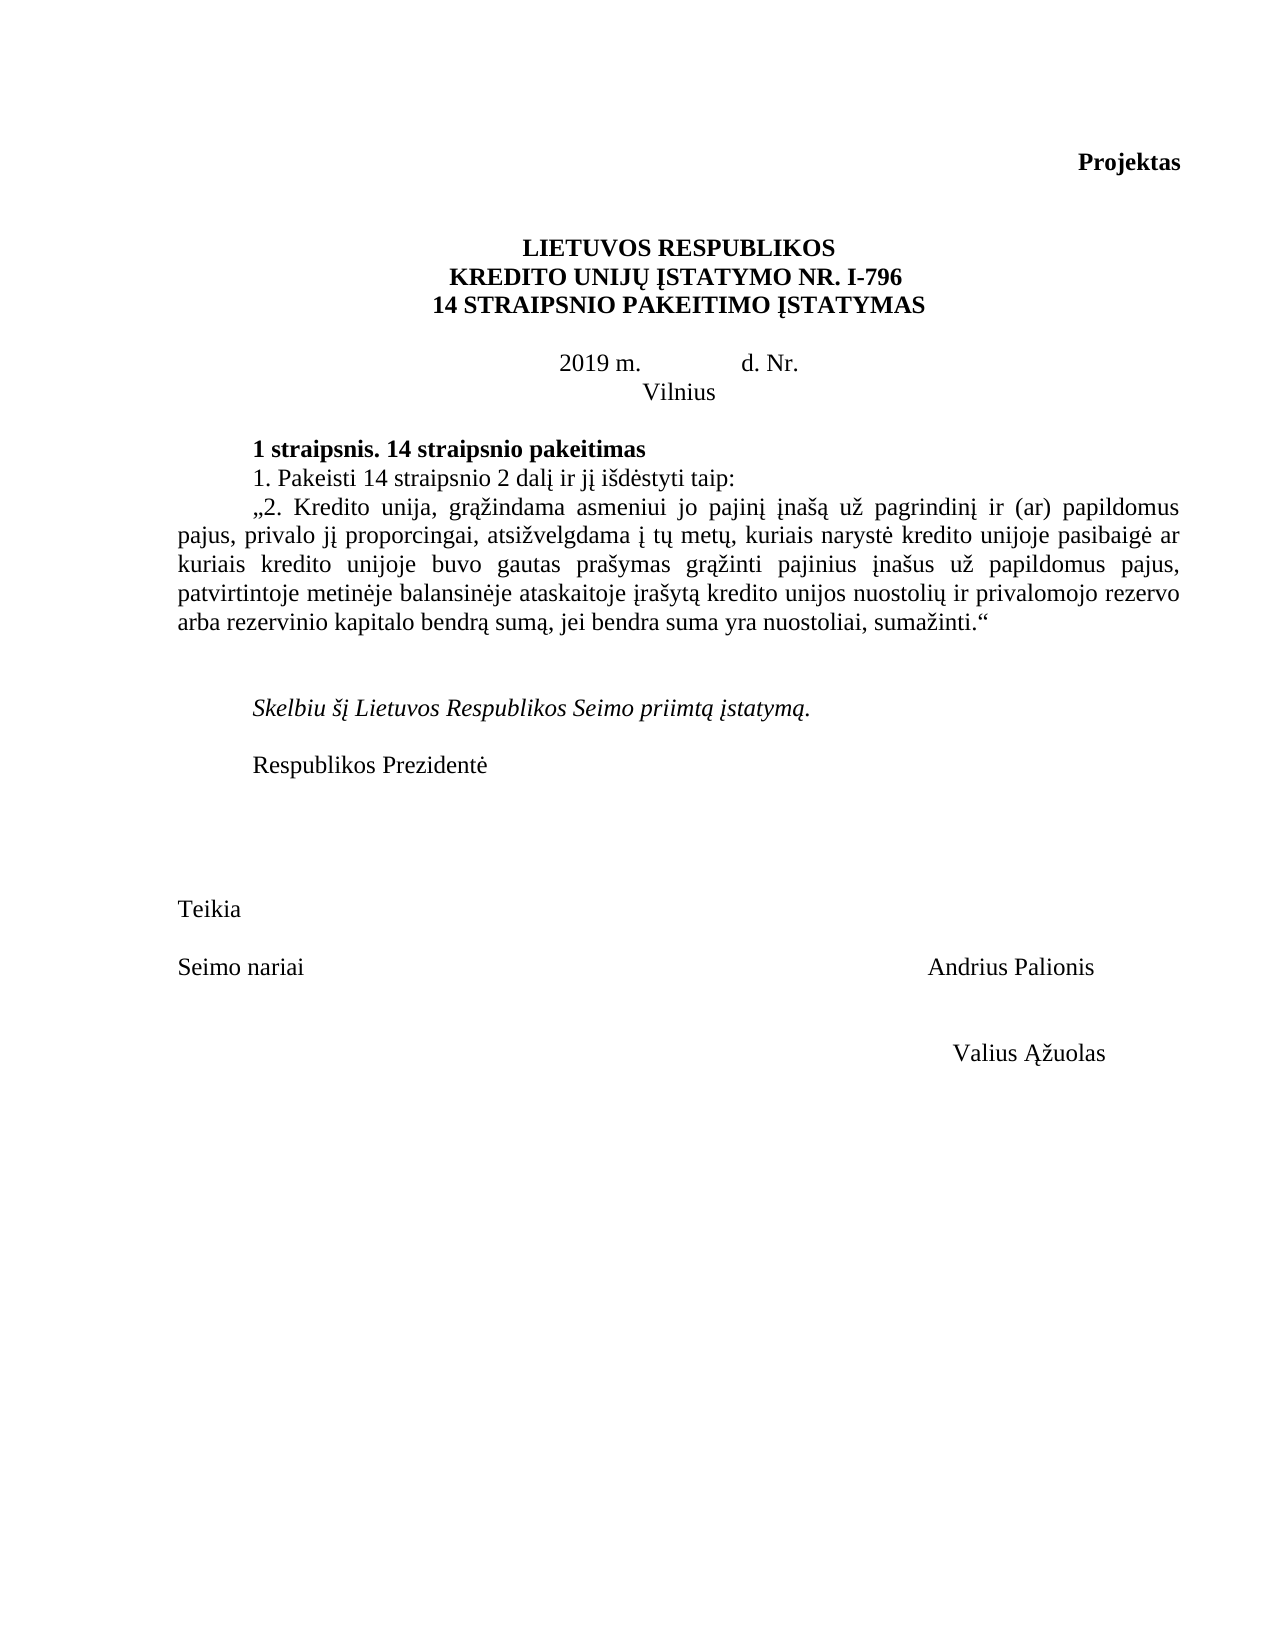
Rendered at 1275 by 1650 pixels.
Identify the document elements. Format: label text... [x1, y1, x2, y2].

text Skelbiu šį Lietuvos Respublikos Seimo priimtą įstatymą. [177, 693, 1181, 722]
text Seimo nariai Andrius Palionis [177, 952, 1181, 981]
text 1. Pakeisti 14 straipsnio 2 dalį ir jį išdėstyti taip: [177, 463, 1181, 492]
text 1 straipsnis. 14 straipsnio pakeitimas [177, 434, 1181, 463]
text 2019 m. d. Nr. [177, 348, 1181, 377]
text 14 STRAIPSNIO PAKEITIMO ĮSTATYMAS [177, 291, 1181, 319]
text Respublikos Prezidentė [177, 751, 1181, 779]
text KREDITO UNIJŲ ĮSTATYMO NR. I-796 [177, 262, 1181, 291]
text Valius Ąžuolas [177, 1038, 1181, 1067]
text „2. Kredito unija, grąžindama asmeniui jo pajinį įnašą už pagrindinį ir (ar) papildomus pajus, privalo jį proporcingai, atsižvelgdama į tų metų, kuriais narystė kredito unijoje pasibaigė ar kuriais kredito unijoje buvo gautas prašymas grąžinti pajinius įnašus už papildomus pajus, patvirtintoje metinėje balansinėje ataskaitoje įrašytą kredito unijos nuostolių ir privalomojo rezervo arba rezervinio kapitalo bendrą sumą, jei bendra suma yra nuostoliai, sumažinti.“ [177, 492, 1181, 636]
text Teikia [177, 894, 1181, 923]
text Projektas [852, 147, 1181, 176]
text LIETUVOS RESPUBLIKOS [177, 233, 1181, 262]
text Vilnius [177, 377, 1181, 406]
